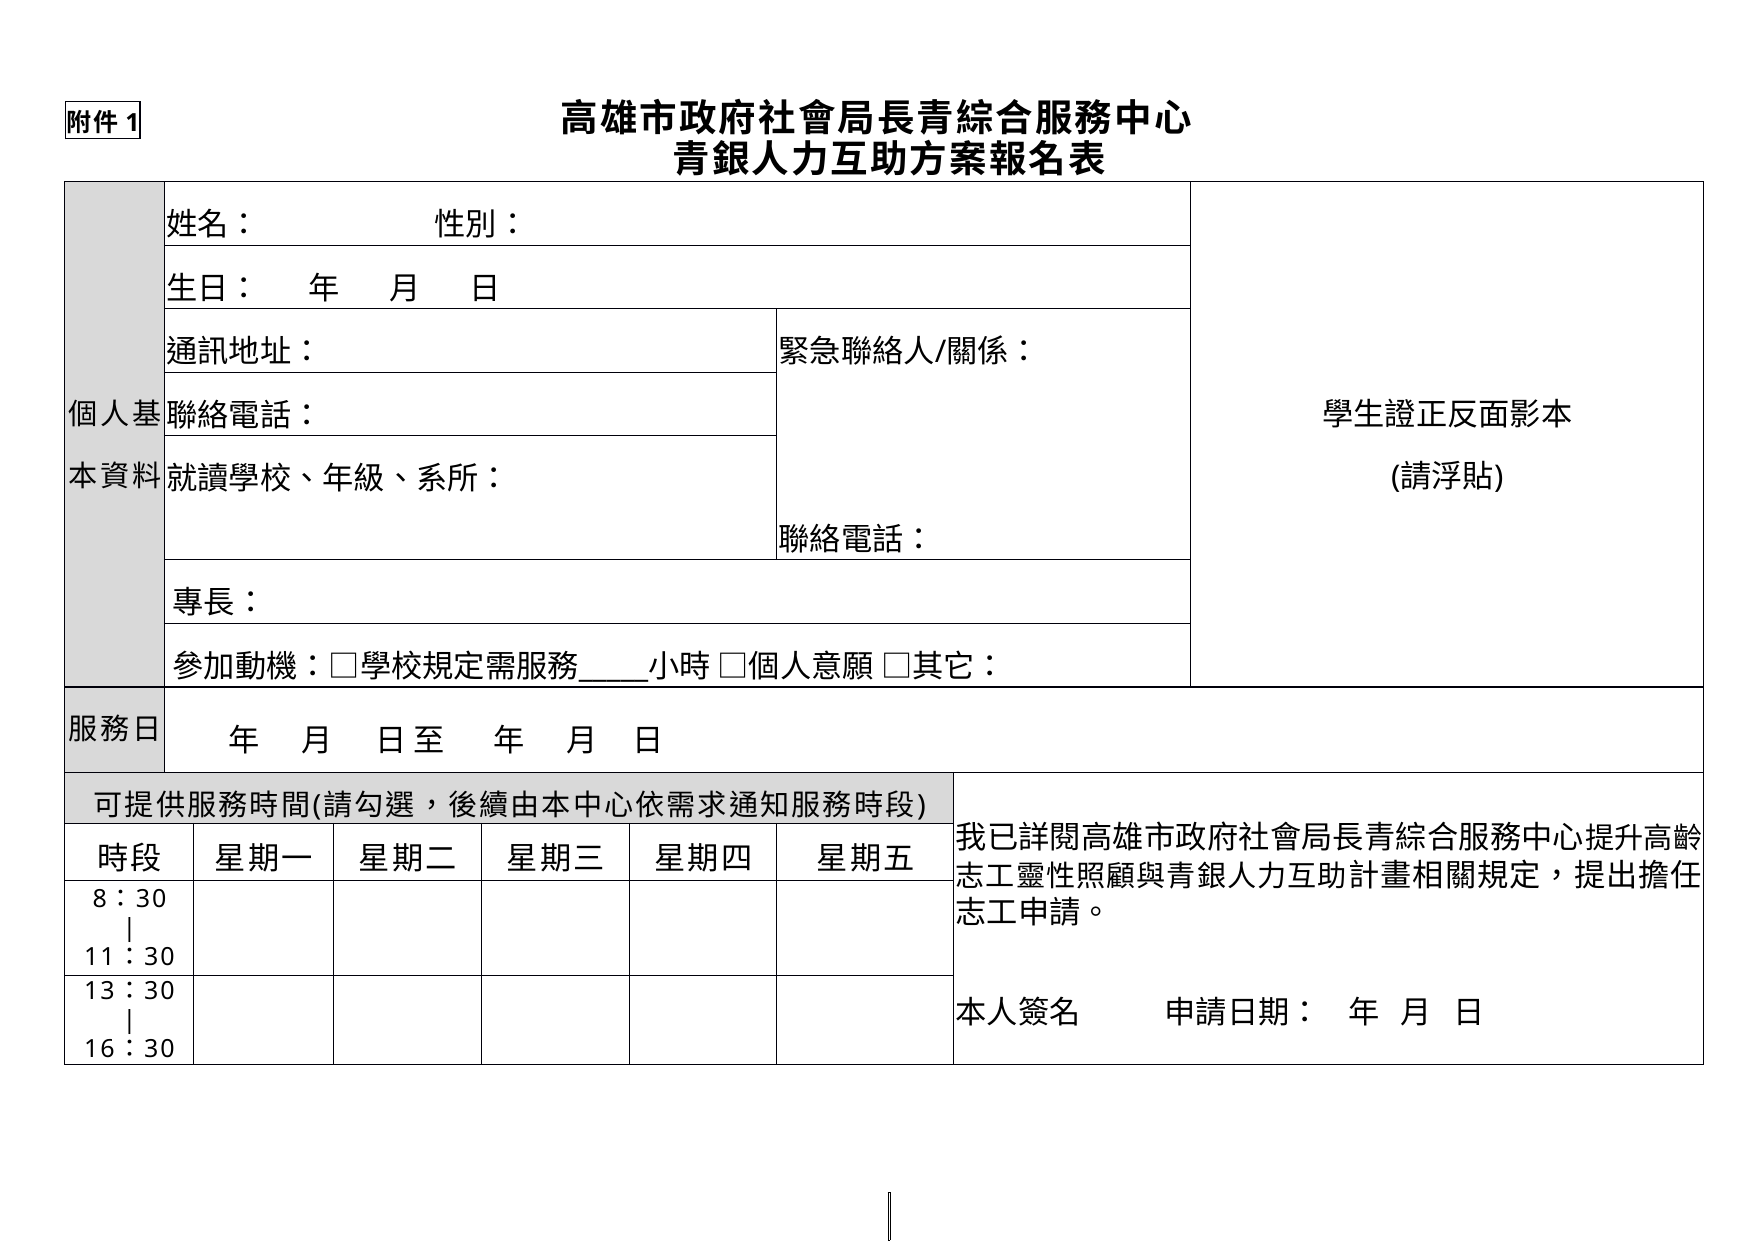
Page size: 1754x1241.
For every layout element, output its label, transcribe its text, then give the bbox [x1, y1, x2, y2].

table_cell [334, 976, 481, 1064]
table_cell 生日： 年 月 日 [165, 246, 1190, 308]
table_cell 服務日期 [65, 688, 164, 772]
table_header 姓名： 性別： [165, 182, 1190, 245]
table_cell [482, 976, 629, 1064]
table_cell 時段 [65, 824, 193, 880]
table_cell [630, 881, 776, 975]
table_cell [630, 976, 776, 1064]
table_cell [194, 881, 333, 975]
table_cell 星期四 [630, 824, 776, 880]
table_cell [334, 881, 481, 975]
table_cell 專長： [165, 560, 1190, 623]
text 附件1 高雄市政府社會局長青綜合服務中心 [35, 98, 1742, 139]
table_cell 就讀學校、年級、系所： [165, 436, 776, 559]
table_cell 參加動機：□學校規定需服務_____小時 □個人意願 □其它： [165, 624, 1190, 686]
table_cell 星期一 [194, 824, 333, 880]
table_cell 我已詳閱高雄市政府社會局長青綜合服務中心提升高齡志工靈性照顧與青銀人力互助計畫相關規定，提出擔任志工申請。 本人簽名 申請日期： 年 月 日 [954, 773, 1703, 1064]
table_cell 緊急聯絡人/關係： 聯絡電話： [777, 309, 1190, 559]
table_cell 星期二 [334, 824, 481, 880]
table_cell 8：30 | 11：30 [65, 881, 193, 975]
table_cell [194, 976, 333, 1064]
table_cell [777, 881, 953, 975]
table_cell 聯絡電話： [165, 373, 776, 435]
table_cell [482, 881, 629, 975]
table_cell 通訊地址： [165, 309, 776, 372]
table_cell 星期三 [482, 824, 629, 880]
table_cell 星期五 [777, 824, 953, 880]
table_cell 可提供服務時間(請勾選，後續由本中心依需求通知服務時段) [65, 773, 953, 823]
table_header 學生證正反面影本 (請浮貼) [1191, 182, 1703, 686]
table_cell [777, 976, 953, 1064]
table_cell 13：30 | 16：30 [65, 976, 193, 1064]
text 青銀人力互助方案報名表 [35, 139, 1742, 181]
table_cell 年 月 日 至 年 月 日 [165, 688, 1703, 772]
table_header 個人基本資料 [65, 182, 164, 686]
